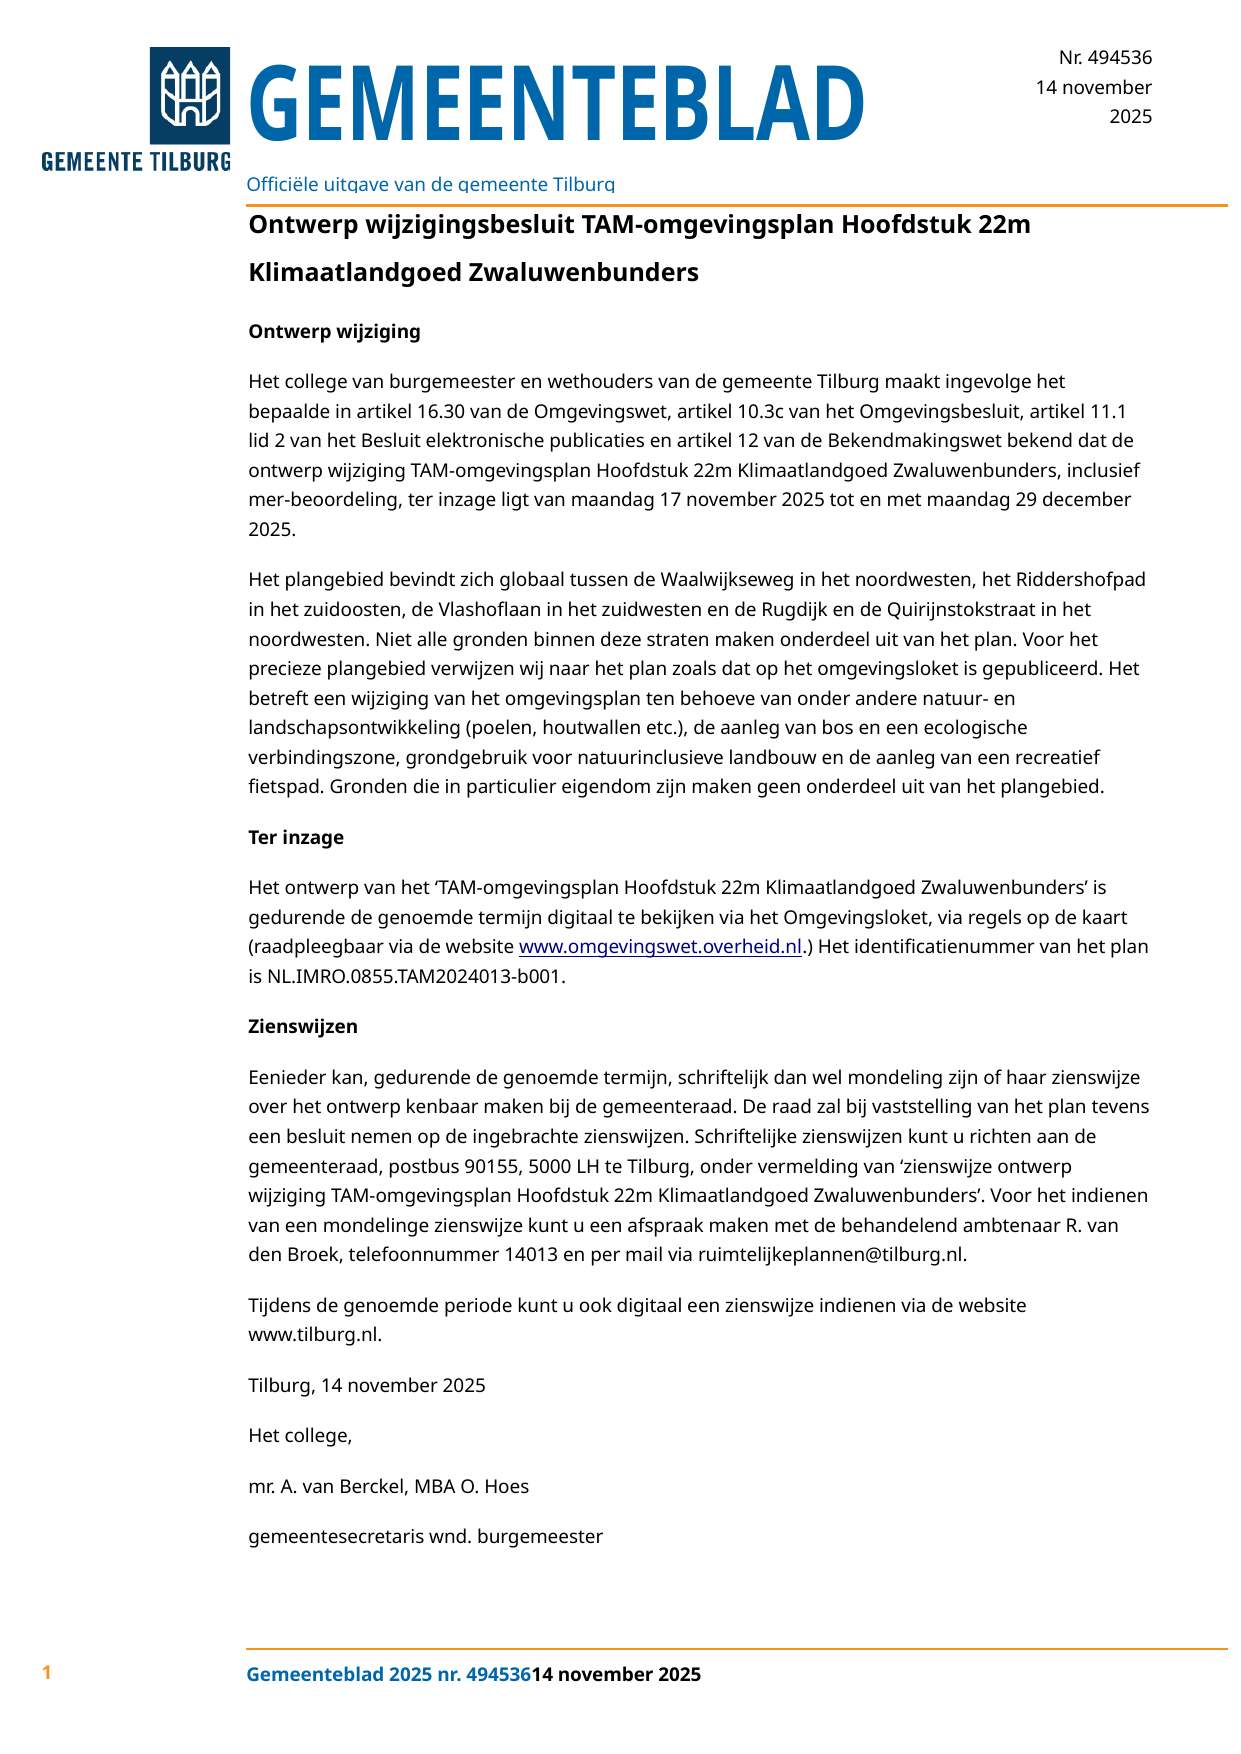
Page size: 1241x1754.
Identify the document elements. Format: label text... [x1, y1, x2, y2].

text Tijdens de genoemde periode kunt u ook digitaal een zienswijze indienen via de website www.tilburg.nl. [248, 1292, 1152, 1347]
text Het college, [248, 1422, 1152, 1448]
text mr. A. van Berckel, MBA O. Hoes [248, 1473, 1152, 1499]
text Het college van burgemeester en wethouders van de gemeente Tilburg maakt ingevolge het bepaalde in artikel 16.30 van de Omgevingswet, artikel 10.3c van het Omgevingsbesluit, artikel 11.1 lid 2 van het Besluit elektronische publicaties en artikel 12 van de Bekendmakingswet bekend dat de ontwerp wijziging TAM-omgevingsplan Hoofdstuk 22m Klimaatlandgoed Zwaluwenbunders, inclusief mer-beoordeling, ter inzage ligt van maandag 17 november 2025 tot en met maandag 29 december 2025. [248, 368, 1152, 542]
text Ontwerp wijziging [248, 318, 1152, 344]
text Het plangebied bevindt zich globaal tussen de Waalwijkseweg in het noordwesten, het Riddershofpad in het zuidoosten, de Vlashoflaan in het zuidwesten en de Rugdijk en de Quirijnstokstraat in het noordwesten. Niet alle gronden binnen deze straten maken onderdeel uit van het plan. Voor het precieze plangebied verwijzen wij naar het plan zoals dat op het omgevingsloket is gepubliceerd. Het betreft een wijziging van het omgevingsplan ten behoeve van onder andere natuur- en landschapsontwikkeling (poelen, houtwallen etc.), de aanleg van bos en een ecologische verbindingszone, grondgebruik voor natuurinclusieve landbouw en de aanleg van een recreatief fietspad. Gronden die in particulier eigendom zijn maken geen onderdeel uit van het plangebied. [248, 567, 1152, 799]
text Tilburg, 14 november 2025 [248, 1372, 1152, 1398]
text Eenieder kan, gedurende de genoemde termijn, schriftelijk dan wel mondeling zijn of haar zienswijze over het ontwerp kenbaar maken bij de gemeenteraad. De raad zal bij vaststelling van het plan tevens een besluit nemen op de ingebrachte zienswijzen. Schriftelijke zienswijzen kunt u richten aan de gemeenteraad, postbus 90155, 5000 LH te Tilburg, onder vermelding van ‘zienswijze ontwerp wijziging TAM-omgevingsplan Hoofdstuk 22m Klimaatlandgoed Zwaluwenbunders’. Voor het indienen van een mondelinge zienswijze kunt u een afspraak maken met de behandelend ambtenaar R. van den Broek, telefoonnummer 14013 en per mail via ruimtelijkeplannen@tilburg.nl. [248, 1064, 1152, 1267]
picture [41, 47, 231, 172]
text Ontwerp wijzigingsbesluit TAM-omgevingsplan Hoofdstuk 22m Klimaatlandgoed Zwaluwenbunders [248, 207, 1152, 288]
text gemeentesecretaris wnd. burgemeester [248, 1523, 1152, 1549]
text Zienswijzen [248, 1014, 1152, 1039]
text Het ontwerp van het ‘TAM-omgevingsplan Hoofdstuk 22m Klimaatlandgoed Zwaluwenbunders’ is gedurende de genoemde termijn digitaal te bekijken via het Omgevingsloket, via regels op de kaart (raadpleegbaar via de website www.omgevingswet.overheid.nl.) Het identificatienummer van het plan is NL.IMRO.0855.TAM2024013-b001. [248, 874, 1152, 989]
text Ter inzage [248, 824, 1152, 850]
